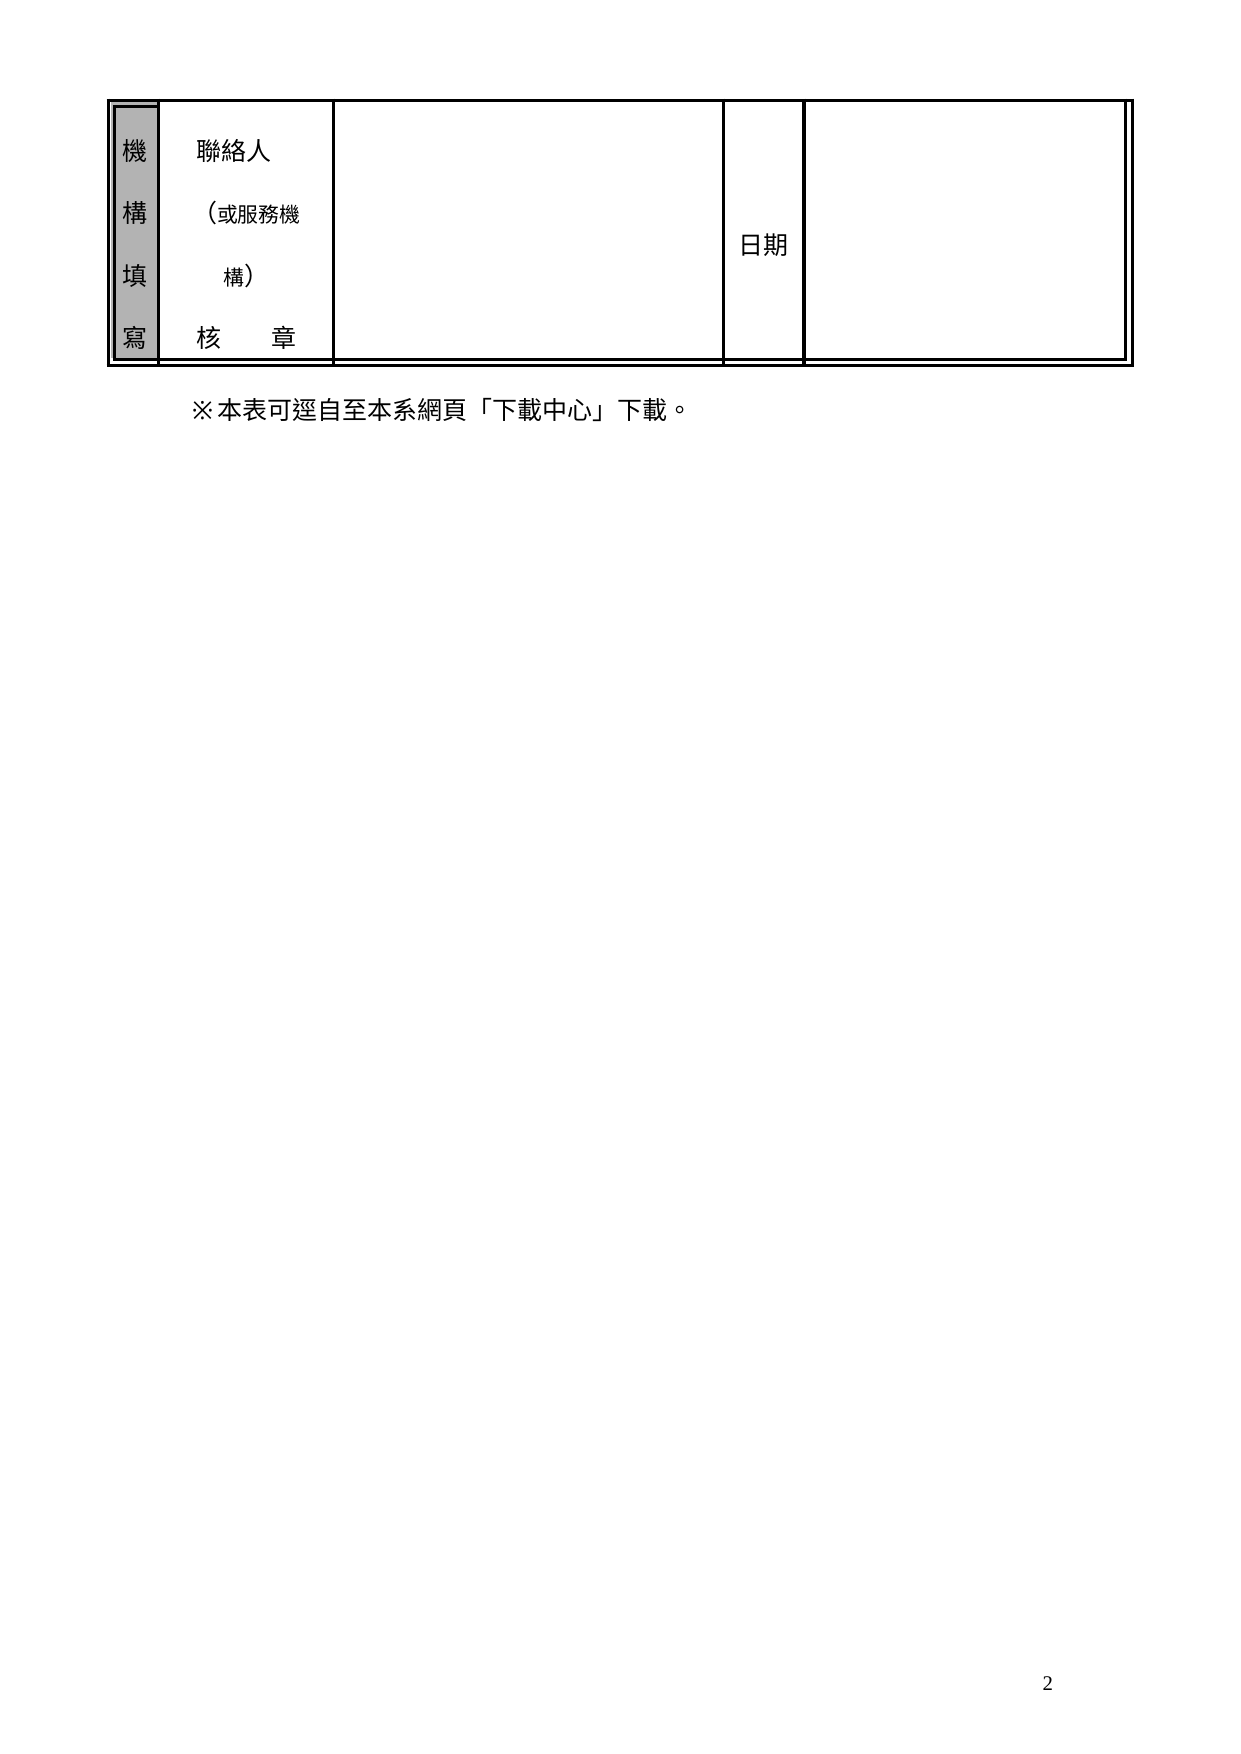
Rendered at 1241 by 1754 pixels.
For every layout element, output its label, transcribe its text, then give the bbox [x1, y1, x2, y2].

table_cell 聯絡人 （或服務機構） 核 章 [160, 102, 332, 358]
table_cell 機 構 填 寫 [111, 102, 157, 358]
table_cell [806, 102, 1124, 358]
table_cell 日期 [725, 102, 802, 358]
text ※本表可逕自至本系網頁「下載中心」下載。 [187, 367, 1053, 430]
table_cell [335, 102, 722, 358]
